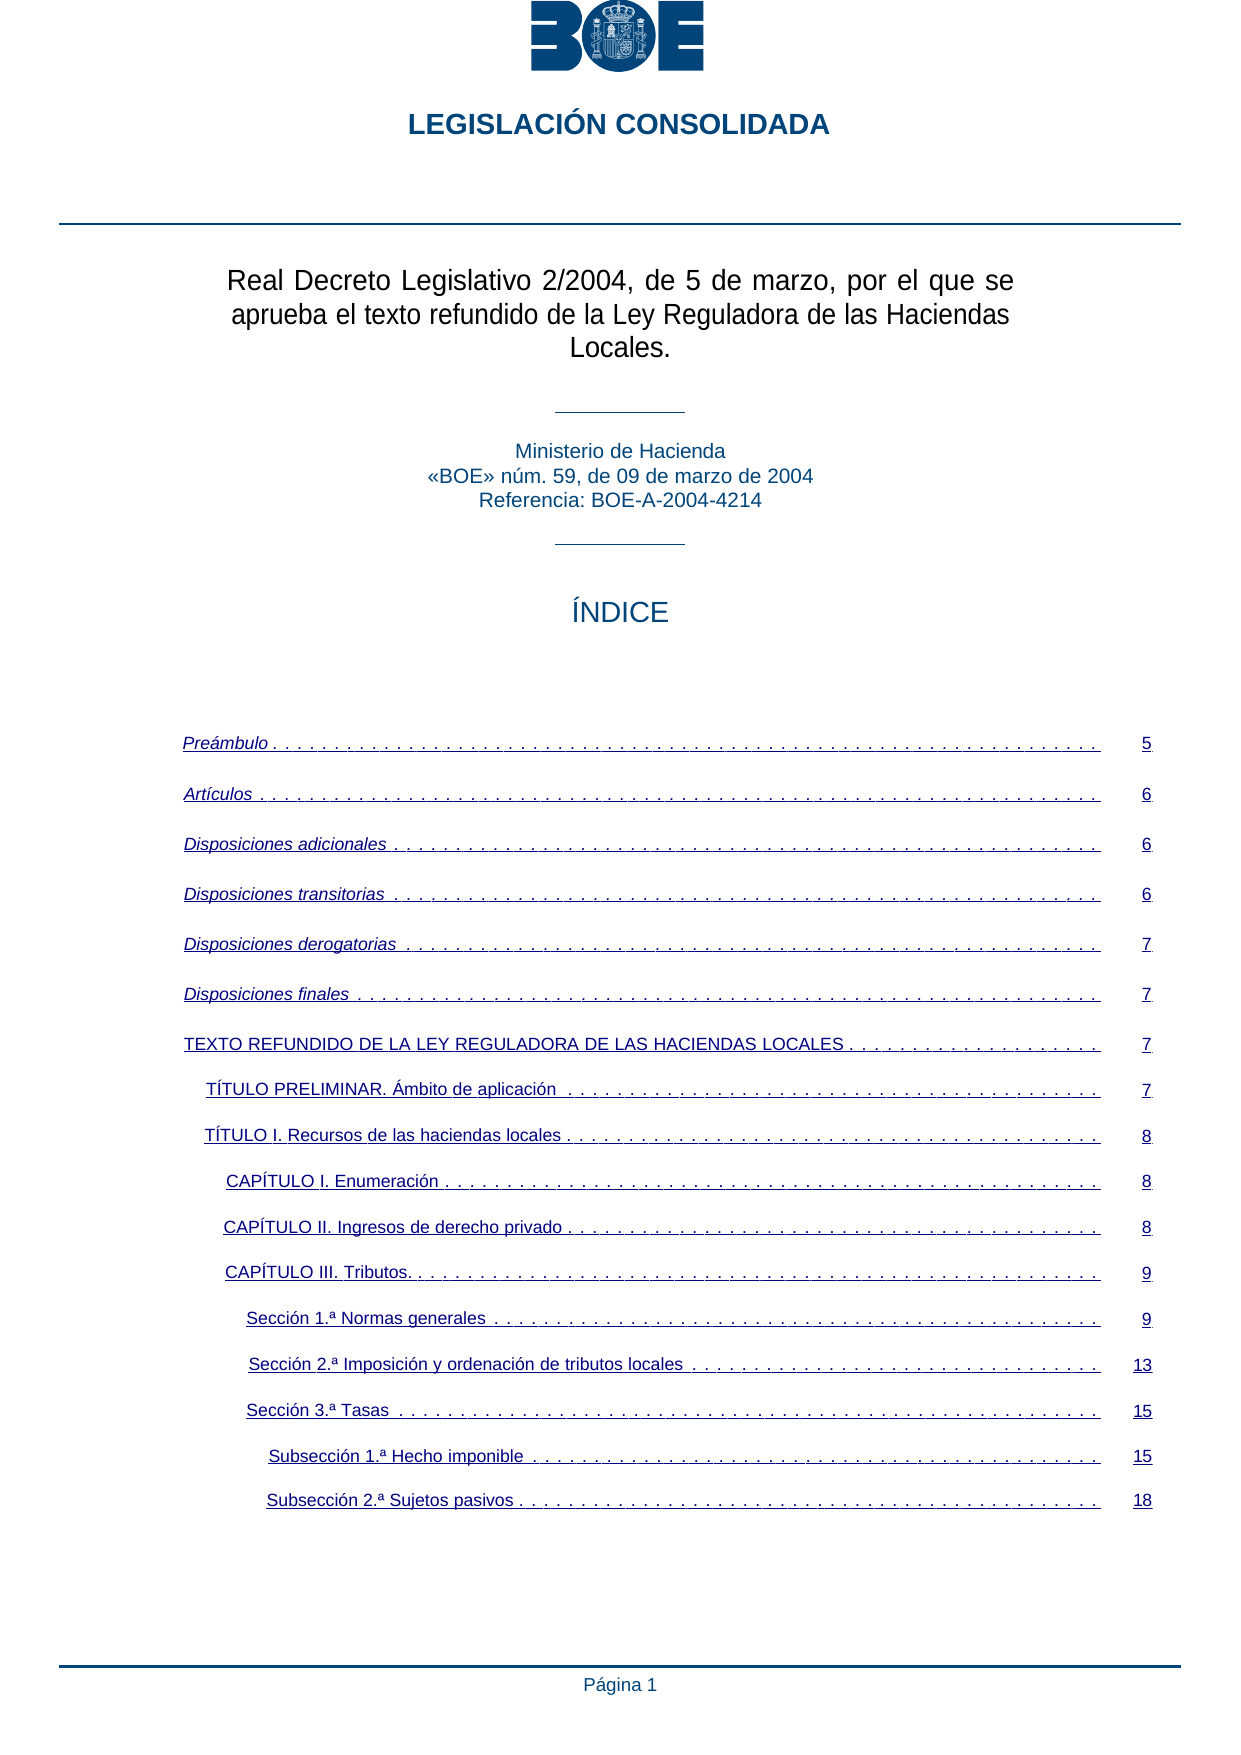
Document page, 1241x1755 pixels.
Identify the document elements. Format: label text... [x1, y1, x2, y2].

table_cell 7 [1116, 1067, 1157, 1113]
table_header 5 [1116, 734, 1157, 769]
table_cell 7 [1116, 1019, 1157, 1067]
table_cell 8 [1116, 1204, 1157, 1250]
table_cell 6 [1116, 769, 1157, 819]
table_cell Sección 1.ª Normas generales . . . . . . . . . . . . . . . . . . . . . . . . . . . . . . . . . . . . . . . . . . . . . . . . . [167, 1296, 1116, 1342]
table_cell TEXTO REFUNDIDO DE LA LEY REGULADORA DE LAS HACIENDAS LOCALES . . . . . . . . . . . . . . . . . . . . [167, 1019, 1116, 1067]
table_cell 7 [1116, 969, 1157, 1019]
table_cell Subsección 2.ª Sujetos pasivos . . . . . . . . . . . . . . . . . . . . . . . . . . . . . . . . . . . . . . . . . . . . . . . [167, 1479, 1116, 1512]
table_cell Sección 3.ª Tasas . . . . . . . . . . . . . . . . . . . . . . . . . . . . . . . . . . . . . . . . . . . . . . . . . . . . . . . . . [167, 1388, 1116, 1433]
table_cell CAPÍTULO I. Enumeración . . . . . . . . . . . . . . . . . . . . . . . . . . . . . . . . . . . . . . . . . . . . . . . . . . . . . [167, 1159, 1116, 1204]
table_cell Sección 2.ª Imposición y ordenación de tributos locales . . . . . . . . . . . . . . . . . . . . . . . . . . . . . . . . . [167, 1342, 1116, 1387]
table_cell 8 [1116, 1159, 1157, 1204]
table_cell Disposiciones finales . . . . . . . . . . . . . . . . . . . . . . . . . . . . . . . . . . . . . . . . . . . . . . . . . . . . . . . . . . . . [167, 969, 1116, 1019]
table_cell CAPÍTULO III. Tributos. . . . . . . . . . . . . . . . . . . . . . . . . . . . . . . . . . . . . . . . . . . . . . . . . . . . . . . . [167, 1250, 1116, 1296]
table_cell 8 [1116, 1113, 1157, 1158]
text ÍNDICE [182, 595, 1058, 629]
table_cell 9 [1116, 1296, 1157, 1342]
table_cell 9 [1116, 1250, 1157, 1296]
table_cell Disposiciones transitorias . . . . . . . . . . . . . . . . . . . . . . . . . . . . . . . . . . . . . . . . . . . . . . . . . . . . . . . . . [167, 869, 1116, 919]
table_cell 15 [1116, 1388, 1157, 1433]
table_cell CAPÍTULO II. Ingresos de derecho privado . . . . . . . . . . . . . . . . . . . . . . . . . . . . . . . . . . . . . . . . . . . [167, 1204, 1116, 1250]
table_cell 6 [1116, 869, 1157, 919]
text Ministerio de Hacienda [182, 439, 1058, 463]
table_cell Artículos . . . . . . . . . . . . . . . . . . . . . . . . . . . . . . . . . . . . . . . . . . . . . . . . . . . . . . . . . . . . . . . . . . . . [167, 769, 1116, 819]
table_cell TÍTULO PRELIMINAR. Ámbito de aplicación . . . . . . . . . . . . . . . . . . . . . . . . . . . . . . . . . . . . . . . . . . . [167, 1067, 1116, 1113]
table_cell 6 [1116, 819, 1157, 869]
table_cell Disposiciones derogatorias . . . . . . . . . . . . . . . . . . . . . . . . . . . . . . . . . . . . . . . . . . . . . . . . . . . . . . . . [167, 919, 1116, 969]
table_cell TÍTULO I. Recursos de las haciendas locales . . . . . . . . . . . . . . . . . . . . . . . . . . . . . . . . . . . . . . . . . . . [167, 1113, 1116, 1158]
table_cell Disposiciones adicionales . . . . . . . . . . . . . . . . . . . . . . . . . . . . . . . . . . . . . . . . . . . . . . . . . . . . . . . . . [167, 819, 1116, 869]
table_header Preámbulo . . . . . . . . . . . . . . . . . . . . . . . . . . . . . . . . . . . . . . . . . . . . . . . . . . . . . . . . . . . . . . . . . . . [167, 734, 1116, 769]
text «BOE» núm. 59, de 09 de marzo de 2004 Referencia: BOE-A-2004-4214 [378, 464, 862, 512]
text Real Decreto Legislativo 2/2004, de 5 de marzo, por el que se aprueba el texto refundido de la Ley Reguladora de las Haciendas Locales. [182, 263, 1058, 364]
table_cell 7 [1116, 919, 1157, 969]
table_cell Subsección 1.ª Hecho imponible . . . . . . . . . . . . . . . . . . . . . . . . . . . . . . . . . . . . . . . . . . . . . . [167, 1433, 1116, 1479]
text LEGISLACIÓN CONSOLIDADA [408, 107, 1167, 140]
table_cell 13 [1116, 1342, 1157, 1387]
table_cell 18 [1116, 1479, 1157, 1512]
table_cell 15 [1116, 1433, 1157, 1479]
